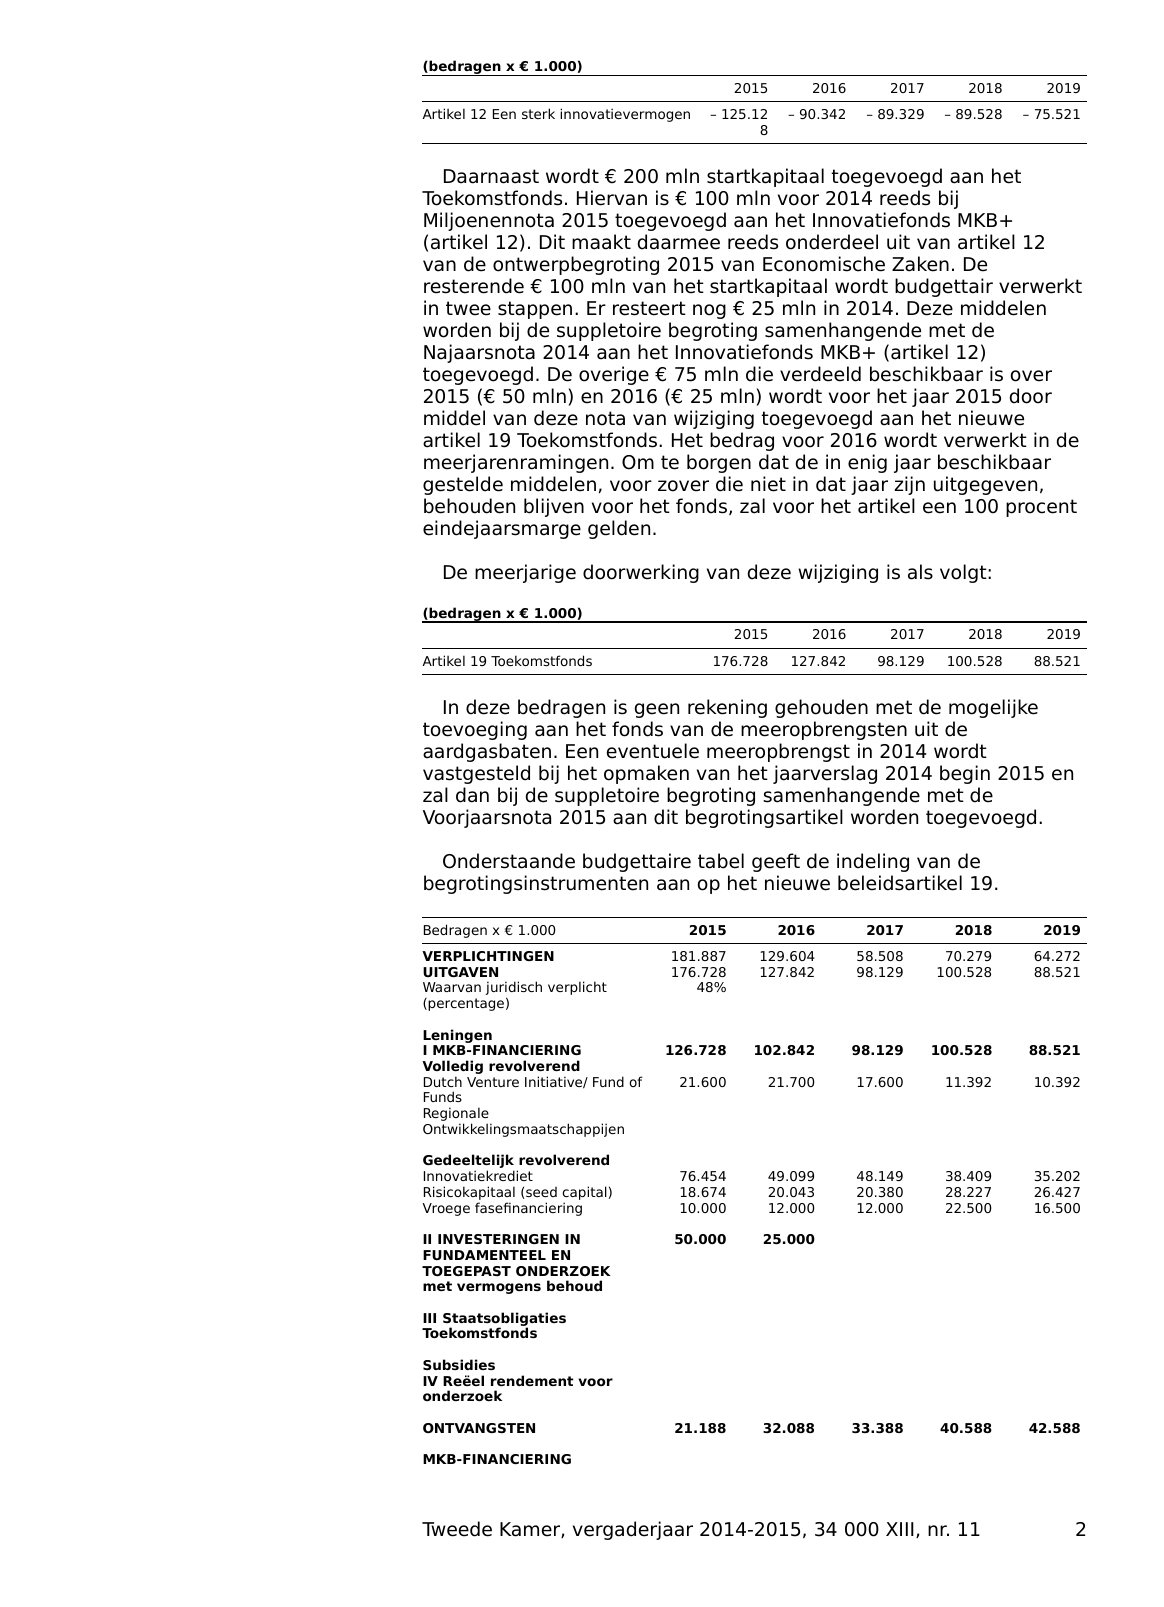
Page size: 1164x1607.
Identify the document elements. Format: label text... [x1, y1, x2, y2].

table_cell Dutch Venture Initiative/ Fund of Funds [422, 1075, 644, 1106]
table_cell II INVESTERINGEN IN FUNDAMENTEEL EN TOEGEPAST ONDERZOEK met vermogens behoud [422, 1232, 644, 1295]
table_header 2015 [644, 918, 732, 943]
table_cell 32.088 [732, 1421, 821, 1436]
table_header 2019 [998, 918, 1087, 943]
table_cell 12.000 [732, 1200, 821, 1216]
table_cell [644, 1216, 732, 1232]
table_cell 20.380 [821, 1185, 909, 1200]
table_cell [732, 1295, 821, 1311]
table_cell 49.099 [732, 1169, 821, 1185]
table_header Bedragen x € 1.000 [422, 918, 644, 943]
table_cell [732, 1452, 821, 1468]
table_cell 126.728 [644, 1043, 732, 1059]
table_cell 10.392 [998, 1075, 1087, 1106]
table_cell IV Reëel rendement voor onderzoek [422, 1374, 644, 1405]
table_cell 58.508 [821, 944, 909, 964]
table_cell 10.000 [644, 1200, 732, 1216]
table_header 2017 [821, 918, 909, 943]
table_cell 21.700 [732, 1075, 821, 1106]
table_cell – 89.329 [852, 102, 930, 143]
table_cell 12.000 [821, 1200, 909, 1216]
table_cell 70.279 [910, 944, 998, 964]
table_cell – 125.128 [696, 102, 774, 143]
table_cell 2015 [696, 76, 774, 101]
table_cell 21.600 [644, 1075, 732, 1106]
table_cell [910, 1232, 998, 1295]
table_cell 2019 [1009, 76, 1087, 101]
table_cell 17.600 [821, 1075, 909, 1106]
table_cell [422, 1405, 644, 1421]
table_cell [910, 980, 998, 1012]
table_cell [422, 1342, 644, 1358]
table_cell [998, 1358, 1087, 1373]
table_header 2018 [910, 918, 998, 943]
table_cell 11.392 [910, 1075, 998, 1106]
table_cell I MKB-FINANCIERING [422, 1043, 644, 1059]
table_cell [422, 1216, 644, 1232]
table_cell [644, 1452, 732, 1468]
table_cell [998, 1028, 1087, 1043]
table_cell [998, 1232, 1087, 1295]
table_cell 88.521 [998, 965, 1087, 980]
table_cell [821, 1059, 909, 1074]
table_cell [644, 1012, 732, 1027]
table_cell [998, 1311, 1087, 1342]
table_cell [821, 1342, 909, 1358]
table_cell [998, 1405, 1087, 1421]
table_cell 50.000 [644, 1232, 732, 1295]
table_cell 181.887 [644, 944, 732, 964]
table_cell [732, 1216, 821, 1232]
table_cell 16.500 [998, 1200, 1087, 1216]
table_cell [644, 1405, 732, 1421]
table_cell [998, 1059, 1087, 1074]
table_cell [821, 1452, 909, 1468]
table_cell 35.202 [998, 1169, 1087, 1185]
table_cell UITGAVEN [422, 965, 644, 980]
table_cell 2016 [774, 76, 852, 101]
table_cell [821, 1436, 909, 1452]
table_cell – 90.342 [774, 102, 852, 143]
table_header (bedragen x € 1.000) [422, 606, 1087, 621]
table_cell [998, 1452, 1087, 1468]
table_cell 18.674 [644, 1185, 732, 1200]
table_cell Vroege fasefinanciering [422, 1200, 644, 1216]
table_cell [732, 1311, 821, 1342]
table_cell [998, 1153, 1087, 1169]
table_cell [644, 1311, 732, 1342]
table_cell [910, 1358, 998, 1373]
table_cell [732, 980, 821, 1012]
table_cell [910, 1138, 998, 1153]
table_cell [998, 980, 1087, 1012]
table_cell [422, 1436, 644, 1452]
table_cell 88.521 [1009, 649, 1087, 674]
table_cell – 75.521 [1009, 102, 1087, 143]
table_cell Regionale Ontwikkelingsmaatschappijen [422, 1106, 644, 1137]
table_cell [910, 1405, 998, 1421]
table_cell [732, 1405, 821, 1421]
table_cell Volledig revolverend [422, 1059, 644, 1074]
table_cell [910, 1012, 998, 1027]
table_cell [644, 1028, 732, 1043]
table_cell 98.129 [852, 649, 930, 674]
table_cell [644, 1153, 732, 1169]
table_cell [910, 1153, 998, 1169]
table_cell Risicokapitaal (seed capital) [422, 1185, 644, 1200]
table_cell [732, 1012, 821, 1027]
table_header 2016 [732, 918, 821, 943]
table_cell [732, 1358, 821, 1373]
table_cell [821, 980, 909, 1012]
table_cell 64.272 [998, 944, 1087, 964]
table_cell 2016 [774, 623, 852, 648]
table_cell [422, 1295, 644, 1311]
table_cell [998, 1436, 1087, 1452]
table_cell 33.388 [821, 1421, 909, 1436]
table_cell Leningen [422, 1028, 644, 1043]
table_cell 98.129 [821, 965, 909, 980]
table_cell 2018 [930, 623, 1008, 648]
table_cell 22.500 [910, 1200, 998, 1216]
table_cell Gedeeltelijk revolverend [422, 1153, 644, 1169]
table_cell [821, 1138, 909, 1153]
text In deze bedragen is geen rekening gehouden met de mogelijke toevoeging aan het fonds van de meeropbrengsten uit de aardgasbaten. Een eventuele meeropbrengst in 2014 wordt vastgesteld bij het opmaken van het jaarverslag 2014 begin 2015 en zal dan bij de suppletoire begroting samenhangende met de Voorjaarsnota 2015 aan dit begrotingsartikel worden toegevoegd. [422, 697, 1087, 829]
table_cell [910, 1342, 998, 1358]
table_cell [998, 1138, 1087, 1153]
table_cell [644, 1436, 732, 1452]
table_cell [821, 1405, 909, 1421]
table_cell [910, 1311, 998, 1342]
table_cell MKB-FINANCIERING [422, 1452, 644, 1468]
table_cell [422, 623, 696, 648]
table_cell [422, 1012, 644, 1027]
table_cell [910, 1374, 998, 1405]
table_cell [732, 1138, 821, 1153]
table_cell [910, 1059, 998, 1074]
table_cell [998, 1342, 1087, 1358]
table_cell VERPLICHTINGEN [422, 944, 644, 964]
table_cell [998, 1012, 1087, 1027]
table_cell 102.842 [732, 1043, 821, 1059]
table_cell 76.454 [644, 1169, 732, 1185]
table_cell Waarvan juridisch verplicht (percentage) [422, 980, 644, 1012]
table_cell [732, 1374, 821, 1405]
table_cell 176.728 [644, 965, 732, 980]
table_cell 2015 [696, 623, 774, 648]
table_cell [910, 1216, 998, 1232]
table_cell ONTVANGSTEN [422, 1421, 644, 1436]
table_cell [910, 1106, 998, 1137]
table_cell 127.842 [774, 649, 852, 674]
table_cell [910, 1295, 998, 1311]
table_cell Innovatiekrediet [422, 1169, 644, 1185]
table_cell 2017 [852, 76, 930, 101]
table_cell [644, 1138, 732, 1153]
table_cell 28.227 [910, 1185, 998, 1200]
table_cell [422, 1138, 644, 1153]
table_cell [644, 1059, 732, 1074]
text De meerjarige doorwerking van deze wijziging is als volgt: [422, 562, 1087, 584]
table_cell 88.521 [998, 1043, 1087, 1059]
table_cell 98.129 [821, 1043, 909, 1059]
table_cell [821, 1311, 909, 1342]
table_cell [998, 1216, 1087, 1232]
table_cell [821, 1153, 909, 1169]
table_cell [998, 1295, 1087, 1311]
table_cell Artikel 12 Een sterk innovatievermogen [422, 102, 696, 143]
table_cell [998, 1374, 1087, 1405]
table_cell [644, 1106, 732, 1137]
table_cell [910, 1028, 998, 1043]
table_cell Subsidies [422, 1358, 644, 1373]
table_cell [821, 1216, 909, 1232]
table_cell Artikel 19 Toekomstfonds [422, 649, 696, 674]
table_cell – 89.528 [930, 102, 1008, 143]
table_cell 2017 [852, 623, 930, 648]
table_cell [821, 1374, 909, 1405]
table_cell [821, 1012, 909, 1027]
table_header (bedragen x € 1.000) [422, 59, 1087, 75]
table_cell 38.409 [910, 1169, 998, 1185]
table_cell 2019 [1009, 623, 1087, 648]
table_cell 2018 [930, 76, 1008, 101]
table_cell [998, 1106, 1087, 1137]
text Onderstaande budgettaire tabel geeft de indeling van de begrotingsinstrumenten aan op het nieuwe beleidsartikel 19. [422, 851, 1087, 895]
table_cell 100.528 [910, 1043, 998, 1059]
table_cell 20.043 [732, 1185, 821, 1200]
table_cell [732, 1153, 821, 1169]
table_cell [821, 1232, 909, 1295]
table_cell 21.188 [644, 1421, 732, 1436]
table_cell 25.000 [732, 1232, 821, 1295]
table_cell [422, 76, 696, 101]
table_cell [732, 1436, 821, 1452]
table_cell 100.528 [930, 649, 1008, 674]
table_cell [644, 1295, 732, 1311]
table_cell [732, 1106, 821, 1137]
table_cell [732, 1028, 821, 1043]
table_cell 176.728 [696, 649, 774, 674]
table_cell [732, 1059, 821, 1074]
table_cell 40.588 [910, 1421, 998, 1436]
table_cell 48.149 [821, 1169, 909, 1185]
table_cell [821, 1358, 909, 1373]
table_cell [644, 1374, 732, 1405]
table_cell [821, 1106, 909, 1137]
table_cell 48% [644, 980, 732, 1012]
text Daarnaast wordt € 200 mln startkapitaal toegevoegd aan het Toekomstfonds. Hiervan is € 100 mln voor 2014 reeds bij Miljoenennota 2015 toegevoegd aan het Innovatiefonds MKB+ (artikel 12). Dit maakt daarmee reeds onderdeel uit van artikel 12 van de ontwerpbegroting 2015 van Economische Zaken. De resterende € 100 mln van het startkapitaal wordt budgettair verwerkt in twee stappen. Er resteert nog € 25 mln in 2014. Deze middelen worden bij de suppletoire begroting samenhangende met de Najaarsnota 2014 aan het Innovatiefonds MKB+ (artikel 12) toegevoegd. De overige € 75 mln die verdeeld beschikbaar is over 2015 (€ 50 mln) en 2016 (€ 25 mln) wordt voor het jaar 2015 door middel van deze nota van wijziging toegevoegd aan het nieuwe artikel 19 Toekomstfonds. Het bedrag voor 2016 wordt verwerkt in de meerjarenramingen. Om te borgen dat de in enig jaar beschikbaar gestelde middelen, voor zover die niet in dat jaar zijn uitgegeven, behouden blijven voor het fonds, zal voor het artikel een 100 procent eindejaarsmarge gelden. [422, 166, 1087, 540]
table_cell [732, 1342, 821, 1358]
table_cell [910, 1452, 998, 1468]
table_cell [910, 1436, 998, 1452]
table_cell [821, 1028, 909, 1043]
table_cell 129.604 [732, 944, 821, 964]
table_cell [821, 1295, 909, 1311]
table_cell 100.528 [910, 965, 998, 980]
table_cell 42.588 [998, 1421, 1087, 1436]
table_cell [644, 1358, 732, 1373]
table_cell 26.427 [998, 1185, 1087, 1200]
table_cell III Staatsobligaties Toekomstfonds [422, 1311, 644, 1342]
table_cell 127.842 [732, 965, 821, 980]
table_cell [644, 1342, 732, 1358]
